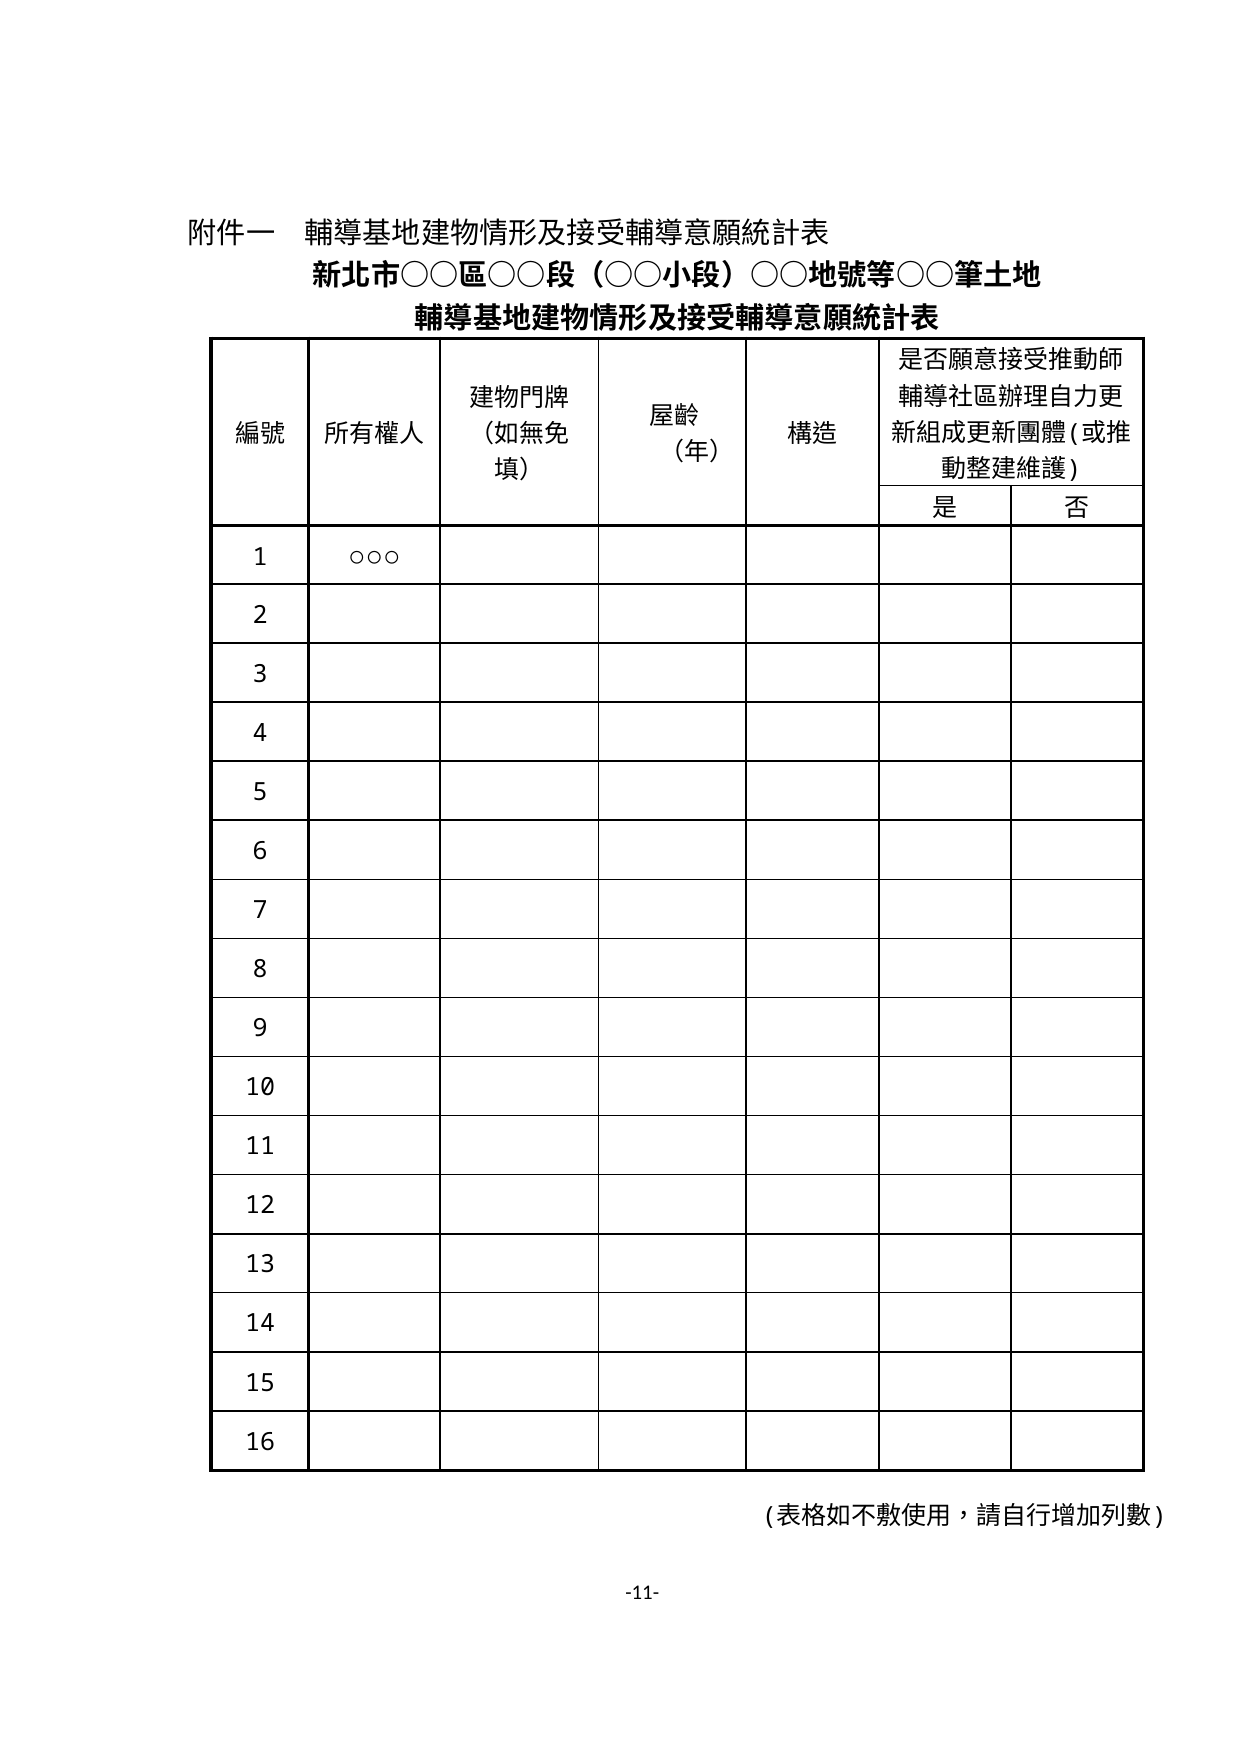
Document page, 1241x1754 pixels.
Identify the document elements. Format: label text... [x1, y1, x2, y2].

table_cell [880, 585, 1010, 642]
table_cell [1012, 585, 1142, 642]
table_cell [310, 939, 439, 997]
table_cell [747, 939, 878, 997]
text (表格如不敷使用，請自行增加列數) [187, 1472, 1167, 1535]
table_cell [1012, 1116, 1142, 1174]
table_cell 10 [213, 1057, 307, 1115]
table_cell [1012, 527, 1142, 583]
table_cell [880, 821, 1010, 878]
table_cell [599, 585, 745, 642]
table_cell [747, 585, 878, 642]
table_cell 9 [213, 998, 307, 1056]
table_cell [1012, 998, 1142, 1056]
table_cell [747, 762, 878, 819]
table_cell [310, 762, 439, 819]
table_cell [747, 1293, 878, 1351]
table_cell [747, 1353, 878, 1410]
table_cell [747, 880, 878, 937]
table_cell [1012, 1353, 1142, 1410]
table_cell [599, 880, 745, 937]
table_cell [310, 1412, 439, 1469]
table_cell [1012, 939, 1142, 997]
table_cell [441, 880, 598, 937]
table_cell [880, 1293, 1010, 1351]
table_cell [599, 1116, 745, 1174]
table_cell [1012, 1175, 1142, 1233]
table_cell [880, 703, 1010, 760]
table_cell [310, 821, 439, 878]
table_cell [880, 1235, 1010, 1292]
table_cell 編號 [213, 340, 307, 524]
table_cell 8 [213, 939, 307, 997]
table_cell [599, 1293, 745, 1351]
table_cell 屋齡（年） [599, 340, 745, 524]
table_cell [880, 644, 1010, 701]
table_cell [441, 527, 598, 583]
table_cell [747, 1116, 878, 1174]
table_cell [880, 1057, 1010, 1115]
table_cell 3 [213, 644, 307, 701]
table_cell [599, 1235, 745, 1292]
table_cell 6 [213, 821, 307, 878]
table_cell [310, 703, 439, 760]
table_cell [310, 1175, 439, 1233]
table_cell 建物門牌 （如無免填） [441, 340, 598, 524]
table_cell [880, 998, 1010, 1056]
table_cell 16 [213, 1412, 307, 1469]
table_cell [880, 1353, 1010, 1410]
table_cell 所有權人 [310, 340, 439, 524]
table_cell [599, 998, 745, 1056]
table_cell [599, 762, 745, 819]
table_cell [441, 1235, 598, 1292]
table_cell [310, 1057, 439, 1115]
table_cell [1012, 644, 1142, 701]
table_cell [1012, 1057, 1142, 1115]
table_cell 15 [213, 1353, 307, 1410]
table_cell [747, 1235, 878, 1292]
table_cell [1012, 1235, 1142, 1292]
table_cell [599, 1412, 745, 1469]
table_cell [310, 585, 439, 642]
table_cell [880, 1116, 1010, 1174]
table_cell [880, 527, 1010, 583]
table_cell [747, 527, 878, 583]
table_cell [880, 880, 1010, 937]
table_cell [441, 939, 598, 997]
table_cell [310, 1235, 439, 1292]
table_cell 1 [213, 527, 307, 583]
table_cell [441, 998, 598, 1056]
table_cell [441, 1293, 598, 1351]
table_cell [1012, 762, 1142, 819]
table_cell [1012, 1293, 1142, 1351]
table_cell [747, 821, 878, 878]
table_cell [441, 1412, 598, 1469]
table_cell [441, 703, 598, 760]
table_cell [1012, 821, 1142, 878]
table_cell [310, 998, 439, 1056]
table_cell [747, 1175, 878, 1233]
table_cell [1012, 1412, 1142, 1469]
table_cell 14 [213, 1293, 307, 1351]
table_cell ○○○ [310, 527, 439, 583]
table_cell [747, 1057, 878, 1115]
table_cell [441, 644, 598, 701]
table_cell 構造 [747, 340, 878, 524]
table_cell 5 [213, 762, 307, 819]
table_cell 13 [213, 1235, 307, 1292]
table_cell 11 [213, 1116, 307, 1174]
table_cell 4 [213, 703, 307, 760]
table_cell 12 [213, 1175, 307, 1233]
table_cell [747, 644, 878, 701]
table_header 新北市○○區○○段（○○小段）○○地號等○○筆土地 輔導基地建物情形及接受輔導意願統計表 [211, 252, 1143, 337]
table_cell [441, 821, 598, 878]
table_cell [310, 1353, 439, 1410]
table_cell [599, 703, 745, 760]
table_cell 2 [213, 585, 307, 642]
table_cell [599, 527, 745, 583]
text 附件一 輔導基地建物情形及接受輔導意願統計表 [187, 189, 1167, 252]
table_cell [747, 998, 878, 1056]
table_cell 是 [880, 486, 1010, 524]
table_cell [310, 1116, 439, 1174]
table_cell [880, 939, 1010, 997]
table_cell [310, 1293, 439, 1351]
table_cell 否 [1012, 486, 1142, 524]
table_cell [747, 703, 878, 760]
table_cell [310, 880, 439, 937]
table_cell 是否願意接受推動師輔導社區辦理自力更新組成更新團體(或推動整建維護) [880, 340, 1142, 485]
table_cell [599, 1057, 745, 1115]
table_cell 7 [213, 880, 307, 937]
table_cell [1012, 880, 1142, 937]
table_cell [441, 585, 598, 642]
table_cell [441, 762, 598, 819]
table_cell [310, 644, 439, 701]
table_cell [441, 1175, 598, 1233]
table_cell [880, 1175, 1010, 1233]
table_cell [599, 1175, 745, 1233]
table_cell [599, 821, 745, 878]
table_cell [441, 1057, 598, 1115]
table_cell [599, 644, 745, 701]
table_cell [599, 939, 745, 997]
table_cell [880, 762, 1010, 819]
table_cell [441, 1116, 598, 1174]
table_cell [1012, 703, 1142, 760]
table_cell [747, 1412, 878, 1469]
table_cell [599, 1353, 745, 1410]
table_cell [880, 1412, 1010, 1469]
table_cell [441, 1353, 598, 1410]
